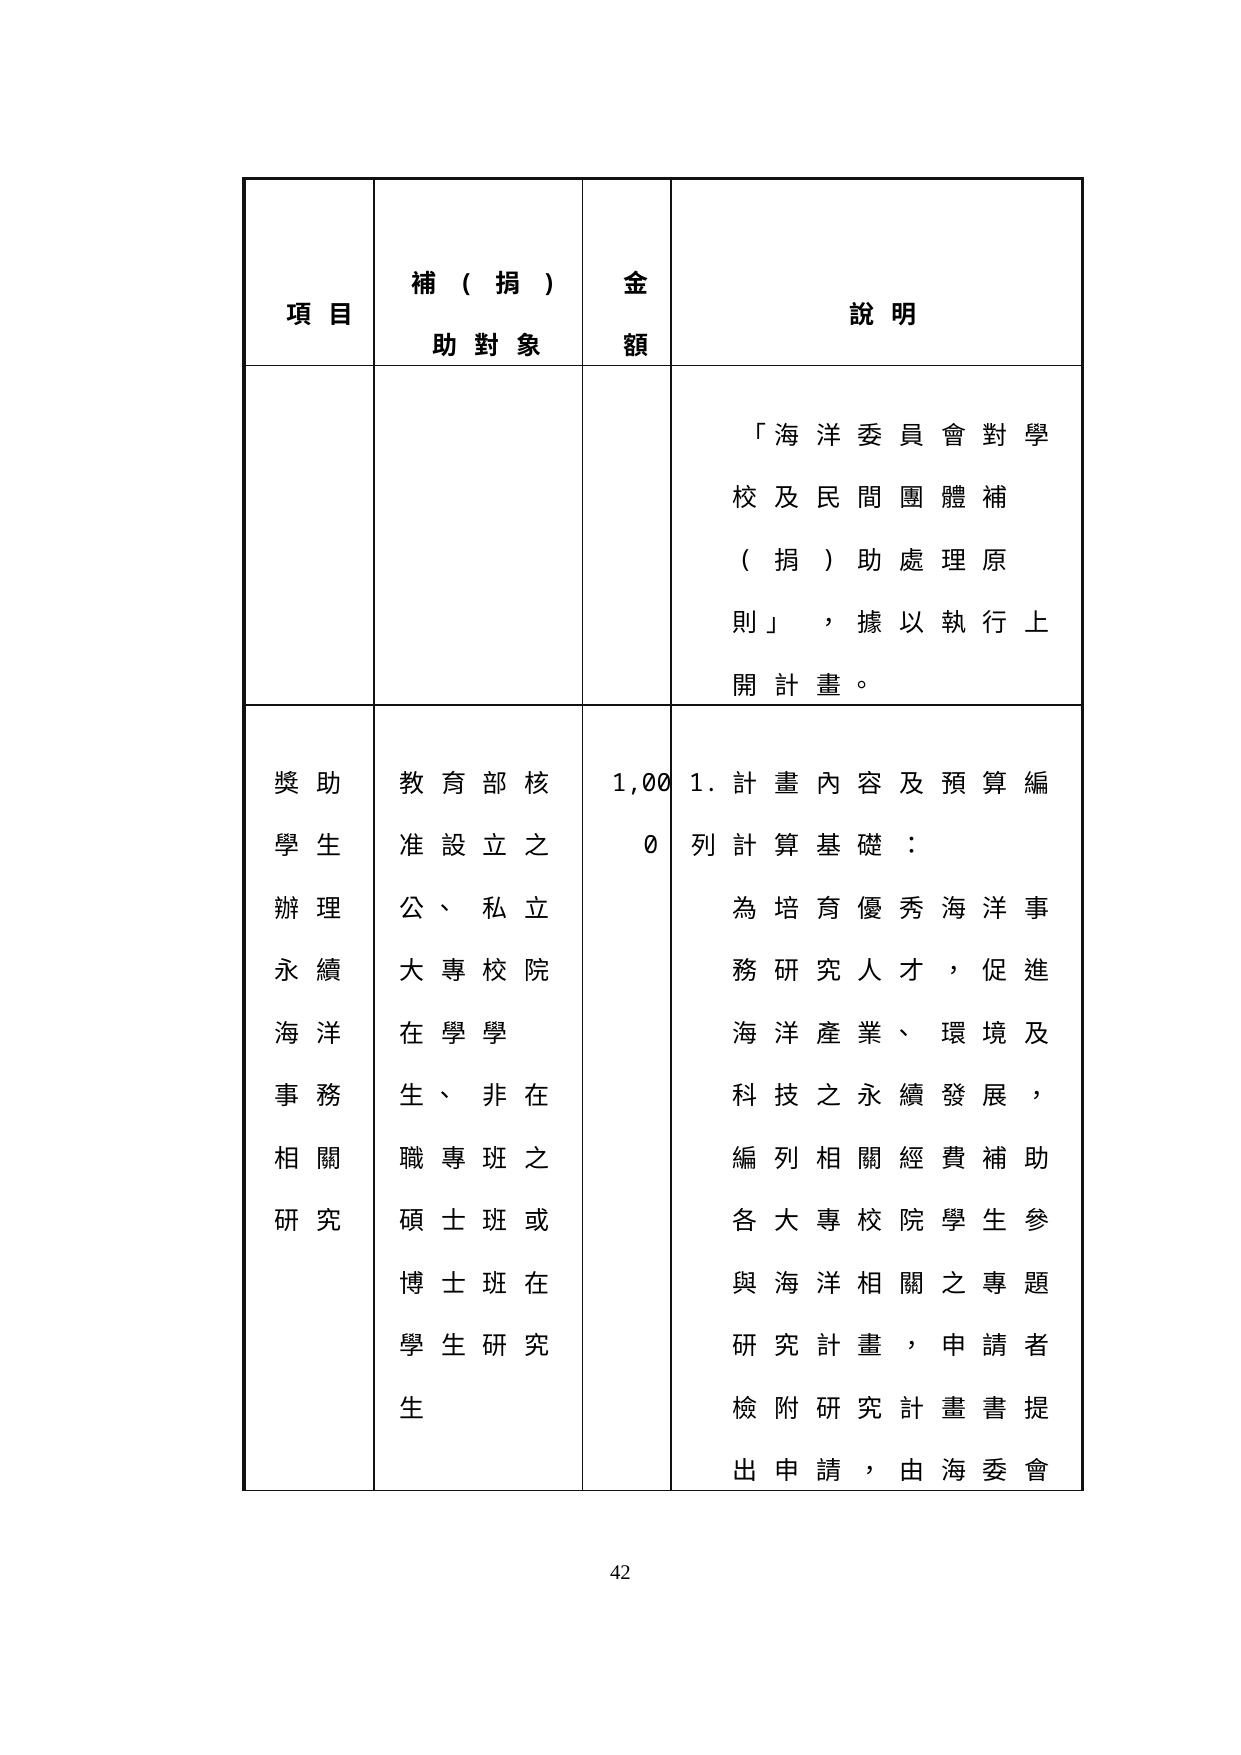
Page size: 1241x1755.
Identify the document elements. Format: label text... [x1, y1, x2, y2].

table_cell 「海洋委員會對學校及民間團體補(捐)助處理原則」，據以執行上開計畫。 [672, 366, 1081, 704]
table_header 金額 [583, 180, 670, 365]
table_cell 教育部核准設立之公、私立大專校院在學學生、非在職專班之碩士班或博士班在學生研究生 [375, 706, 582, 1490]
table_cell [583, 366, 670, 704]
table_header 項目 [246, 180, 373, 365]
table_header 說明 [672, 180, 1081, 365]
table_cell 獎助學生辦理永續海洋事務相關研究 [246, 706, 373, 1490]
table_cell [375, 366, 582, 704]
table_cell [246, 366, 373, 704]
table_header 補(捐)助對象 [375, 180, 582, 365]
table_cell 1.計畫內容及預算編列計算基礎： 為培育優秀海洋事務研究人才，促進海洋產業、環境及科技之永續發展，編列相關經費補助各大專校院學生參與海洋相關之專題研究計畫，申請者檢附研究計畫書提出申請，由海委會 [672, 706, 1081, 1490]
table_cell 1,000 [583, 706, 670, 1490]
